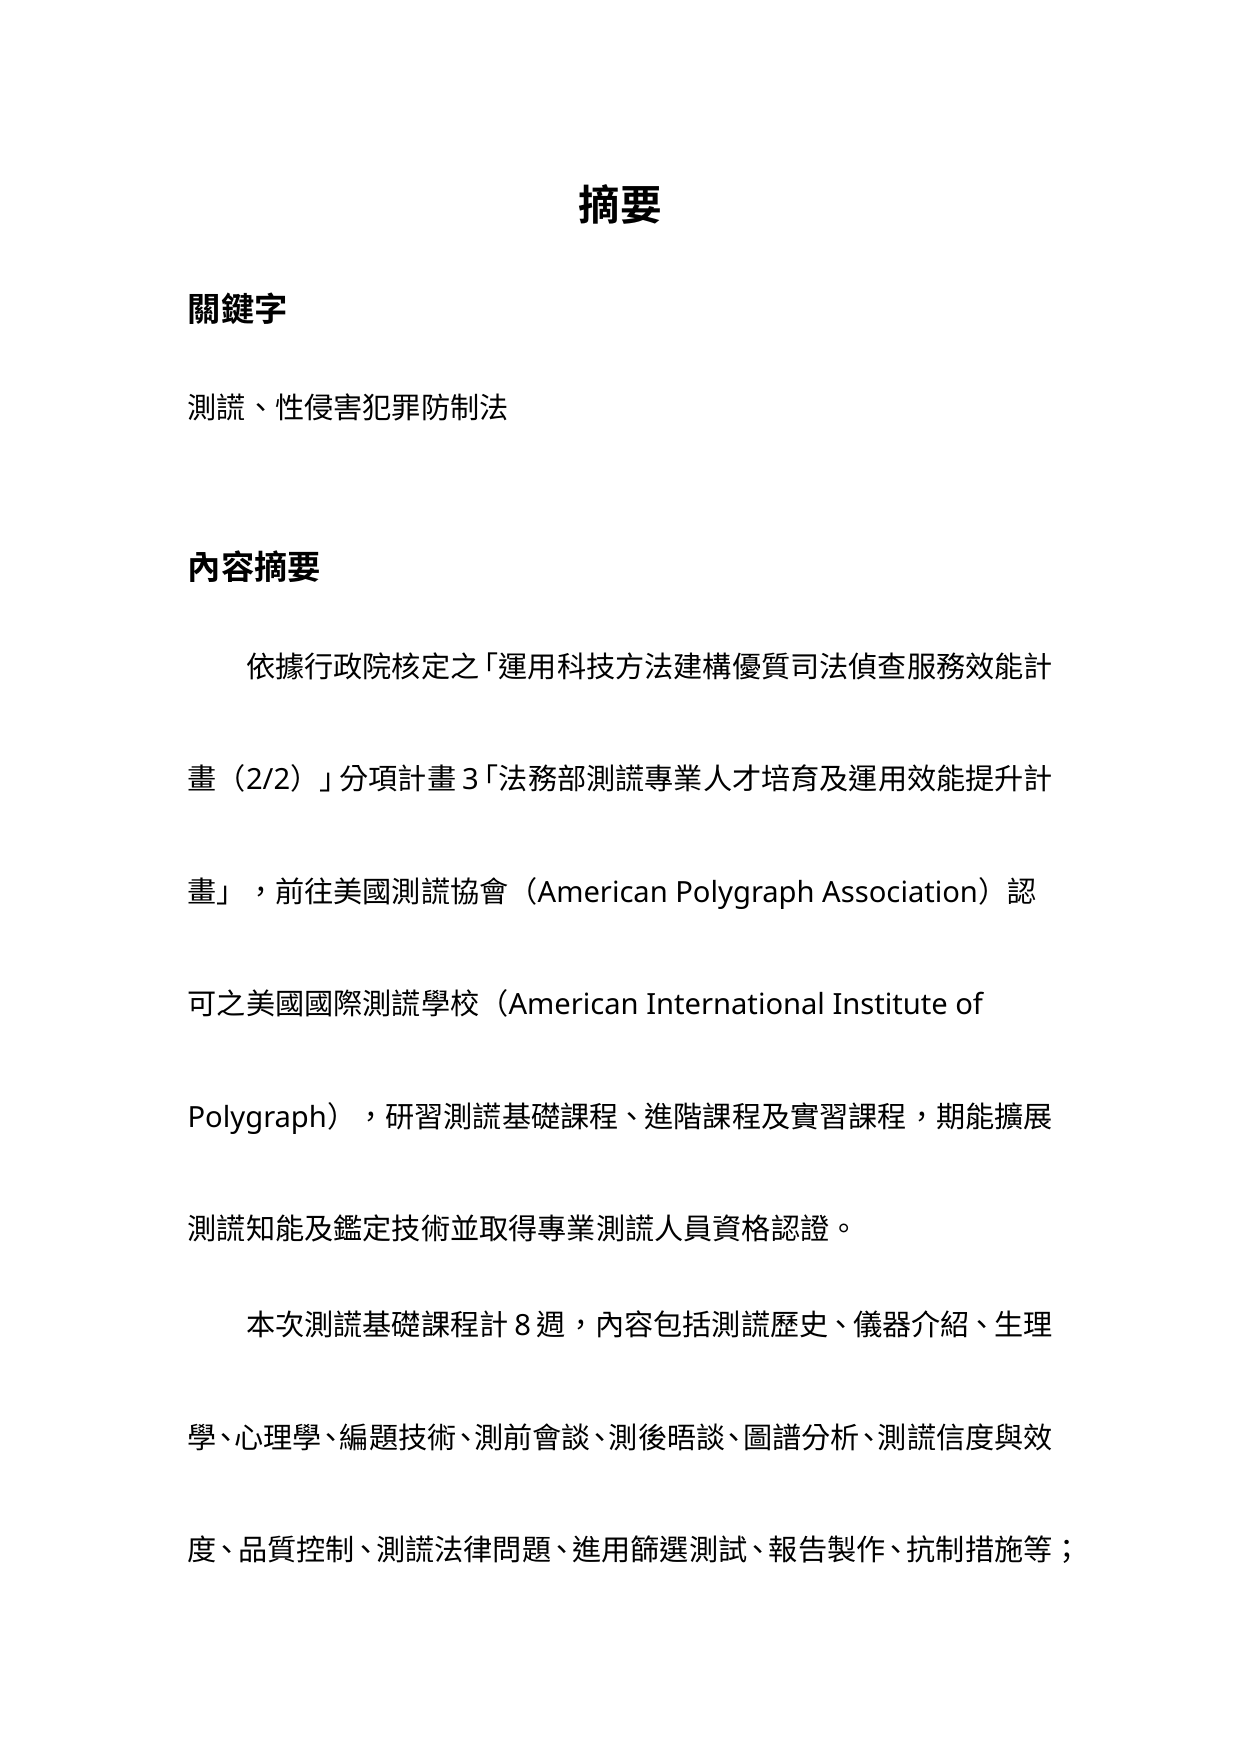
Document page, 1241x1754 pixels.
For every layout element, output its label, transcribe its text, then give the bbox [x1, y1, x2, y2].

text 內容摘要 [187, 528, 1053, 603]
text 本次測謊基礎課程計8週，內容包括測謊歷史、儀器介紹、生理學、心理學、編題技術、測前會談、測後晤談、圖譜分析、測謊信度與效度、品質控制、測謊法律問題、進用篩選測試、報告製作、抗制措施等；實習課程計2週，內容包括模擬犯罪情節或實際犯罪案例，由學員實習編題技術並進行模擬測試；進階課程計1週，內容包括性罪犯臨床心理分析及預防性測謊技術。 [187, 1286, 1053, 1586]
text 關鍵字 [187, 269, 1053, 344]
text 測謊、性侵害犯罪防制法 [187, 369, 1053, 444]
text 依據行政院核定之「運用科技方法建構優質司法偵查服務效能計畫（2/2）」分項計畫3「法務部測謊專業人才培育及運用效能提升計畫」，前往美國測謊協會（American Polygraph Association）認可之美國國際測謊學校（American International Institute of Polygraph），研習測謊基礎課程、進階課程及實習課程，期能擴展測謊知能及鑑定技術並取得專業測謊人員資格認證。 [187, 627, 1053, 1264]
text 摘要 [187, 164, 1053, 239]
